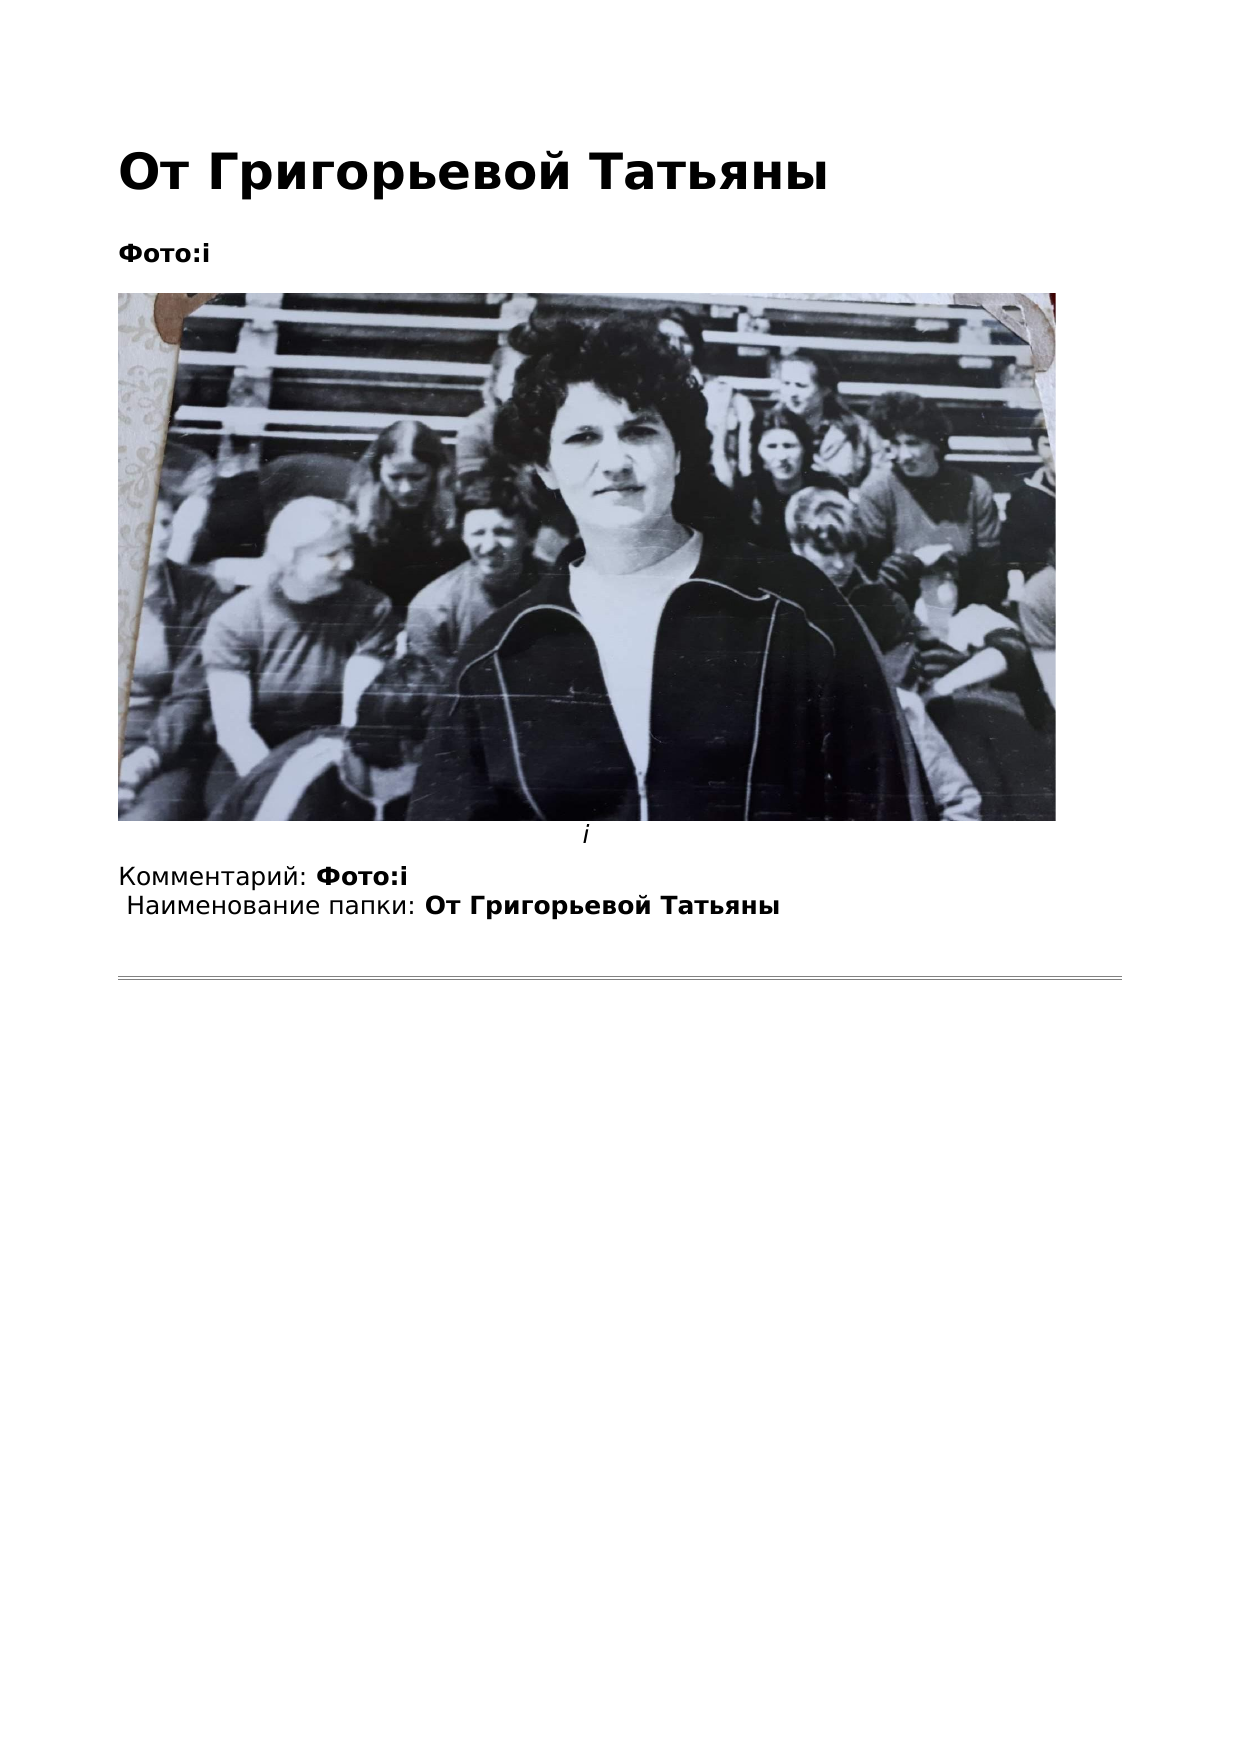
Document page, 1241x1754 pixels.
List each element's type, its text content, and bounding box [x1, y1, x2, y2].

picture [118, 293, 1056, 821]
subtitle Фото:i [118, 239, 1122, 268]
subtitle От Григорьевой Татьяны [118, 143, 1122, 201]
text Комментарий: Фото:i Наименование папки: От Григорьевой Татьяны [118, 862, 1122, 949]
text i [118, 821, 1056, 849]
